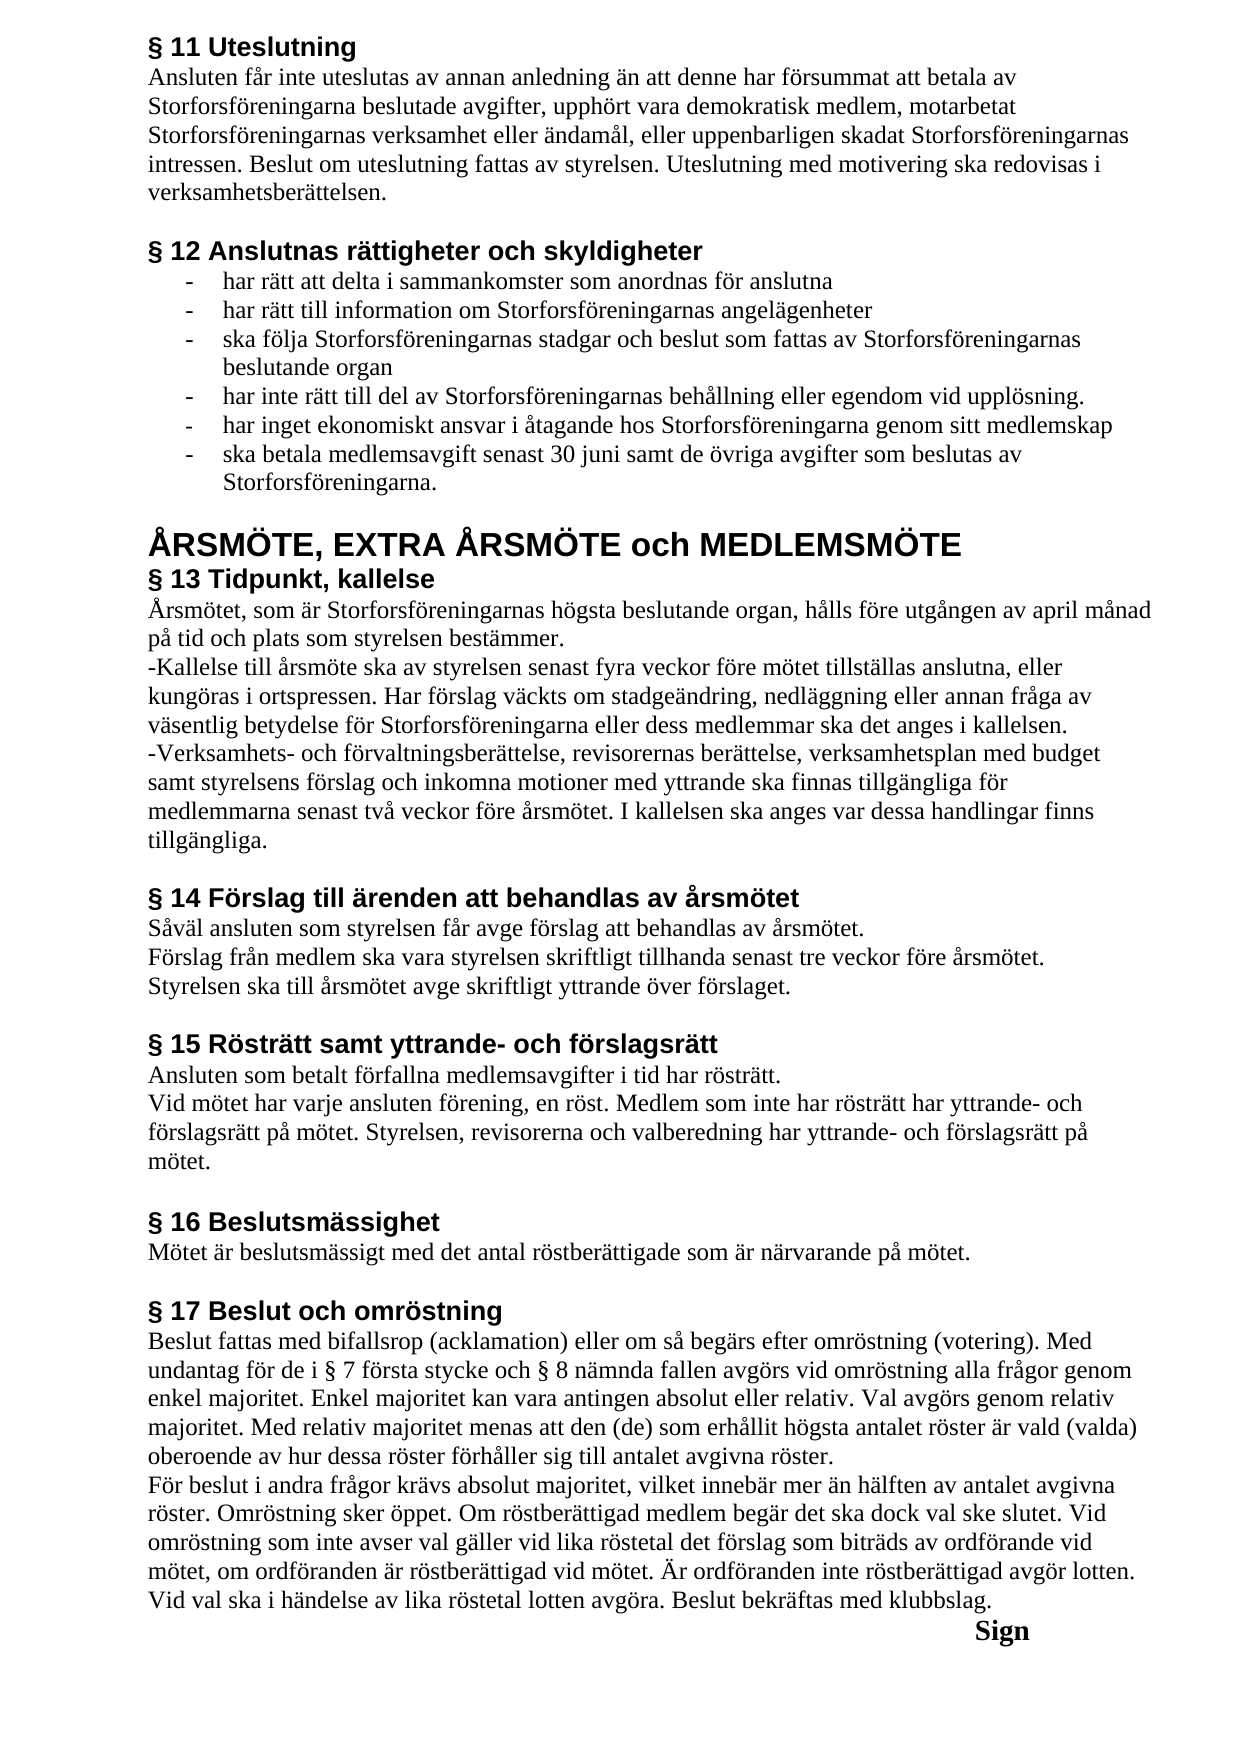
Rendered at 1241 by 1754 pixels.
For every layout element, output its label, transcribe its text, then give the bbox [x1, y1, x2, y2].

list har inte rätt till del av Storforsföreningarnas behållning eller egendom vid upplösning. [185, 381, 1152, 410]
text § 17 Beslut och omröstning [148, 1295, 1152, 1326]
text Förslag från medlem ska vara styrelsen skriftligt tillhanda senast tre veckor före årsmötet. Styrelsen ska till årsmötet avge skriftligt yttrande över förslaget. [148, 942, 1152, 1000]
list ska följa Storforsföreningarnas stadgar och beslut som fattas av Storforsföreningarnas beslutande organ [185, 324, 1152, 381]
list ska betala medlemsavgift senast 30 juni samt de övriga avgifter som beslutas av Storforsföreningarna. [185, 439, 1152, 496]
text ÅRSMÖTE, EXTRA ÅRSMÖTE och MEDLEMSMÖTE [148, 525, 1152, 563]
text Beslut fattas med bifallsrop (acklamation) eller om så begärs efter omröstning (votering). Med undantag för de i § 7 första stycke och § 8 nämnda fallen avgörs vid omröstning alla frågor genom enkel majoritet. Enkel majoritet kan vara antingen absolut eller relativ. Val avgörs genom relativ majoritet. Med relativ majoritet menas att den (de) som erhållit högsta antalet röster är vald (valda) oberoende av hur dessa röster förhåller sig till antalet avgivna röster. [148, 1326, 1152, 1470]
text § 13 Tidpunkt, kallelse [148, 563, 1152, 595]
text § 14 Förslag till ärenden att behandlas av årsmötet [148, 882, 1152, 913]
text Årsmötet, som är Storforsföreningarnas högsta beslutande organ, hålls före utgången av april månad på tid och plats som styrelsen bestämmer. [148, 595, 1152, 652]
text § 11 Uteslutning [148, 0, 1152, 62]
text För beslut i andra frågor krävs absolut majoritet, vilket innebär mer än hälften av antalet avgivna röster. Omröstning sker öppet. Om röstberättigad medlem begär det ska dock val ske slutet. Vid omröstning som inte avser val gäller vid lika röstetal det förslag som biträds av ordförande vid mötet, om ordföranden är röstberättigad vid mötet. Är ordföranden inte röstberättigad avgör lotten. Vid val ska i händelse av lika röstetal lotten avgöra. Beslut bekräftas med klubbslag. Sign [148, 1470, 1152, 1647]
list har rätt till information om Storforsföreningarnas angelägenheter [185, 295, 1152, 324]
text Vid mötet har varje ansluten förening, en röst. Medlem som inte har rösträtt har yttrande- och förslagsrätt på mötet. Styrelsen, revisorerna och valberedning har yttrande- och förslagsrätt på mötet. § 16 Beslutsmässighet [148, 1088, 1152, 1237]
text Ansluten får inte uteslutas av annan anledning än att denne har försummat att betala av Storforsföreningarna beslutade avgifter, upphört vara demokratisk medlem, motarbetat Storforsföreningarnas verksamhet eller ändamål, eller uppenbarligen skadat Storforsföreningarnas intressen. Beslut om uteslutning fattas av styrelsen. Uteslutning med motivering ska redovisas i verksamhetsberättelsen. [148, 62, 1152, 206]
text § 12 Anslutnas rättigheter och skyldigheter [148, 235, 1152, 266]
text -Kallelse till årsmöte ska av styrelsen senast fyra veckor före mötet tillställas anslutna, eller kungöras i ortspressen. Har förslag väckts om stadgeändring, nedläggning eller annan fråga av väsentlig betydelse för Storforsföreningarna eller dess medlemmar ska det anges i kallelsen. [148, 652, 1152, 738]
list har rätt att delta i sammankomster som anordnas för anslutna [185, 266, 1152, 295]
text Ansluten som betalt förfallna medlemsavgifter i tid har rösträtt. [148, 1060, 1152, 1088]
text Såväl ansluten som styrelsen får avge förslag att behandlas av årsmötet. [148, 913, 1152, 942]
text Mötet är beslutsmässigt med det antal röstberättigade som är närvarande på mötet. [148, 1237, 1152, 1266]
text § 15 Rösträtt samt yttrande- och förslagsrätt [148, 1028, 1152, 1060]
list har inget ekonomiskt ansvar i åtagande hos Storforsföreningarna genom sitt medlemskap [185, 410, 1152, 439]
text -Verksamhets- och förvaltningsberättelse, revisorernas berättelse, verksamhetsplan med budget samt styrelsens förslag och inkomna motioner med yttrande ska finnas tillgängliga för medlemmarna senast två veckor före årsmötet. I kallelsen ska anges var dessa handlingar finns tillgängliga. [148, 738, 1152, 853]
